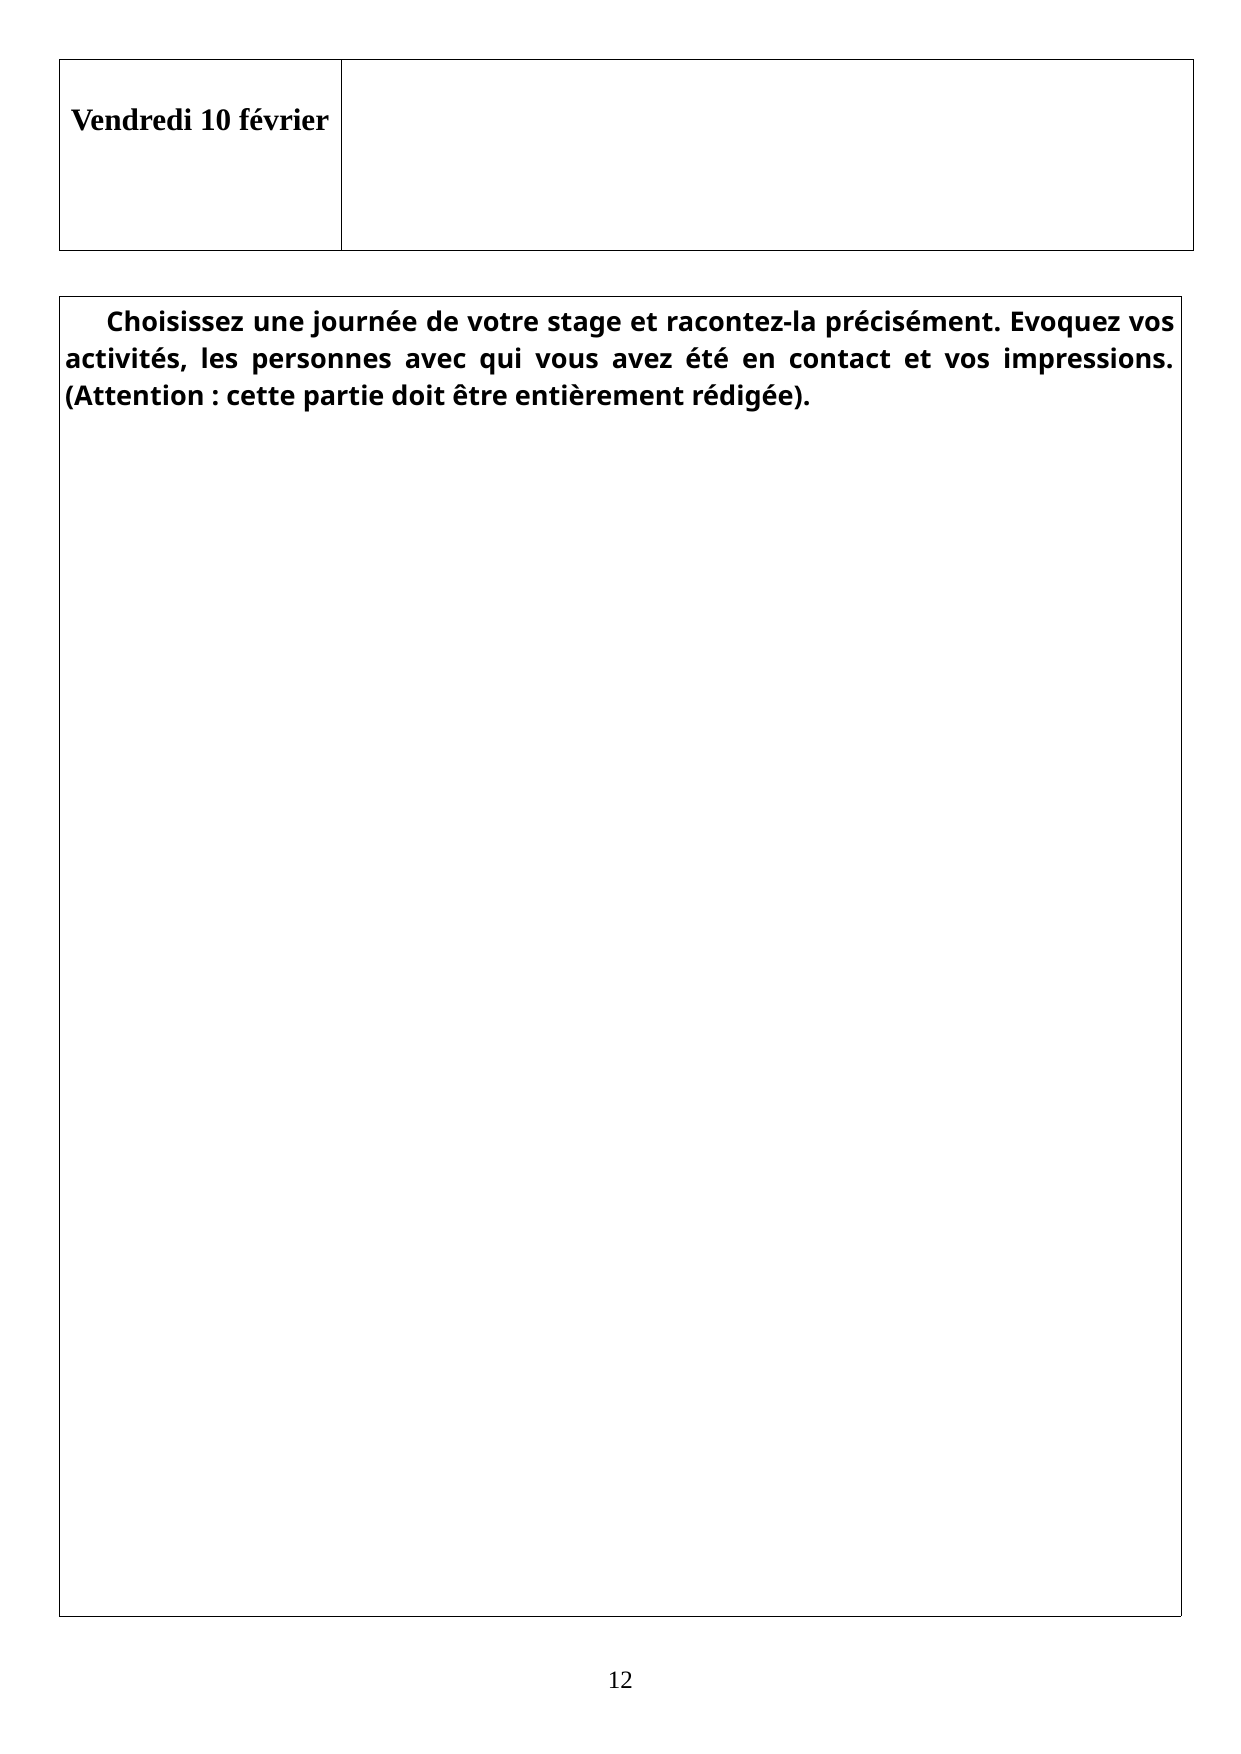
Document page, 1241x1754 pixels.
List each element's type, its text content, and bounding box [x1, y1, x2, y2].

table_cell [342, 60, 1193, 250]
table_cell Vendredi 10 février [60, 60, 341, 250]
table_header Choisissez une journée de votre stage et racontez-la précisément. Evoquez vos activités, les personnes avec qui vous avez été en contact et vos impressions. (Attention : cette partie doit être entièrement rédigée). [60, 297, 1181, 1616]
